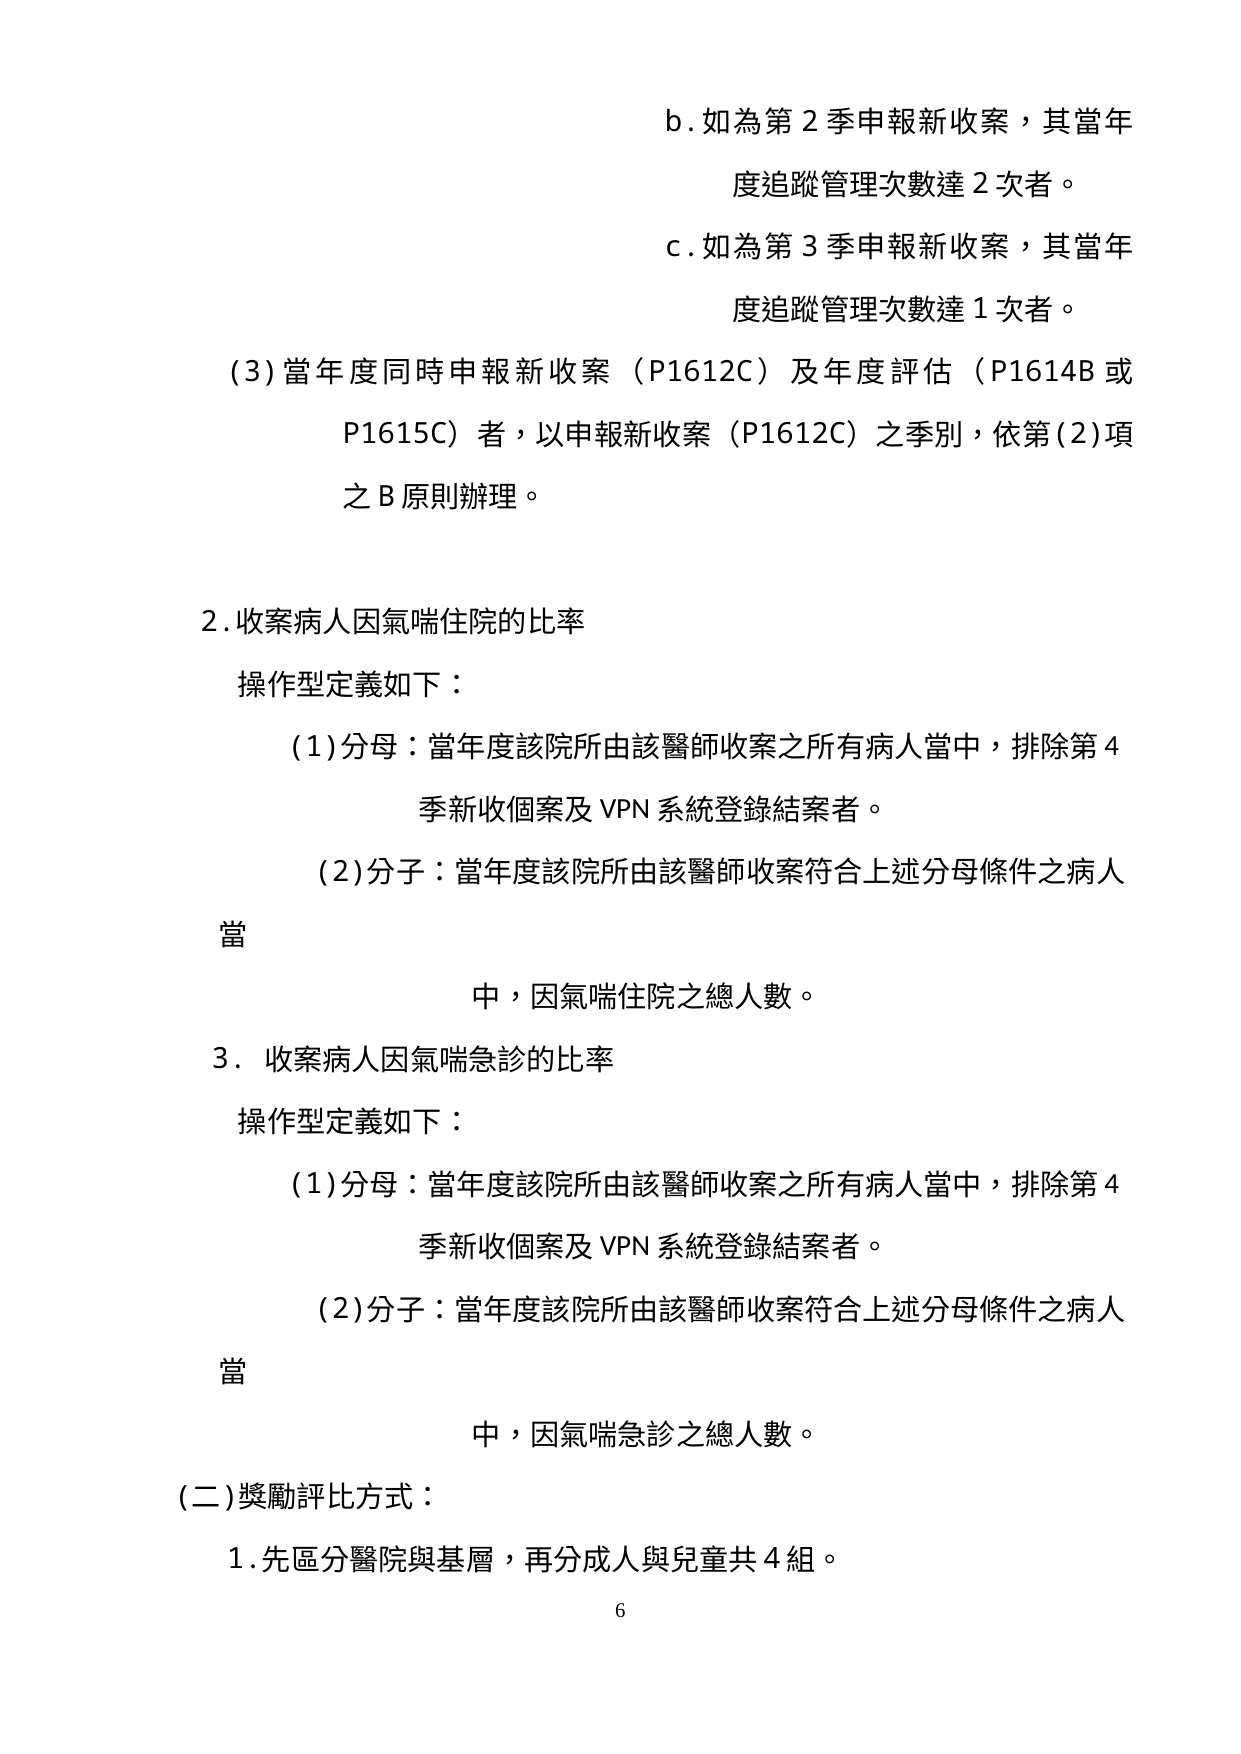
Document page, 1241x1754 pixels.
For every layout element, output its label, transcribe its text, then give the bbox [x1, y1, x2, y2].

text 3. 收案病人因氣喘急診的比率 [106, 1016, 1134, 1078]
text 1.先區分醫院與基層，再分成人與兒童共4組。 [157, 1516, 1134, 1578]
text 中，因氣喘住院之總人數。 [157, 953, 1134, 1016]
text 操作型定義如下： [106, 1078, 1134, 1141]
text 中，因氣喘急診之總人數。 [157, 1391, 1134, 1453]
list 如為第3季申報新收案，其當年度追蹤管理次數達1次者。 [664, 203, 1134, 328]
text 2.收案病人因氣喘住院的比率 [156, 578, 1134, 641]
text (1)分母：當年度該院所由該醫師收案之所有病人當中，排除第4季新收個案及VPN系統登錄結案者。 [287, 703, 1134, 828]
text (二)獎勵評比方式： [157, 1453, 1134, 1516]
text (2)分子：當年度該院所由該醫師收案符合上述分母條件之病人當 [157, 828, 1134, 953]
text (1)分母：當年度該院所由該醫師收案之所有病人當中，排除第4季新收個案及VPN系統登錄結案者。 [287, 1141, 1134, 1266]
list 如為第2季申報新收案，其當年度追蹤管理次數達2次者。 [664, 78, 1134, 203]
text (2)分子：當年度該院所由該醫師收案符合上述分母條件之病人當 [157, 1266, 1134, 1391]
text (3)當年度同時申報新收案（P1612C）及年度評估（P1614B或P1615C）者，以申報新收案（P1612C）之季別，依第(2)項之B原則辦理。 [226, 328, 1134, 516]
text 操作型定義如下： [106, 641, 1134, 703]
